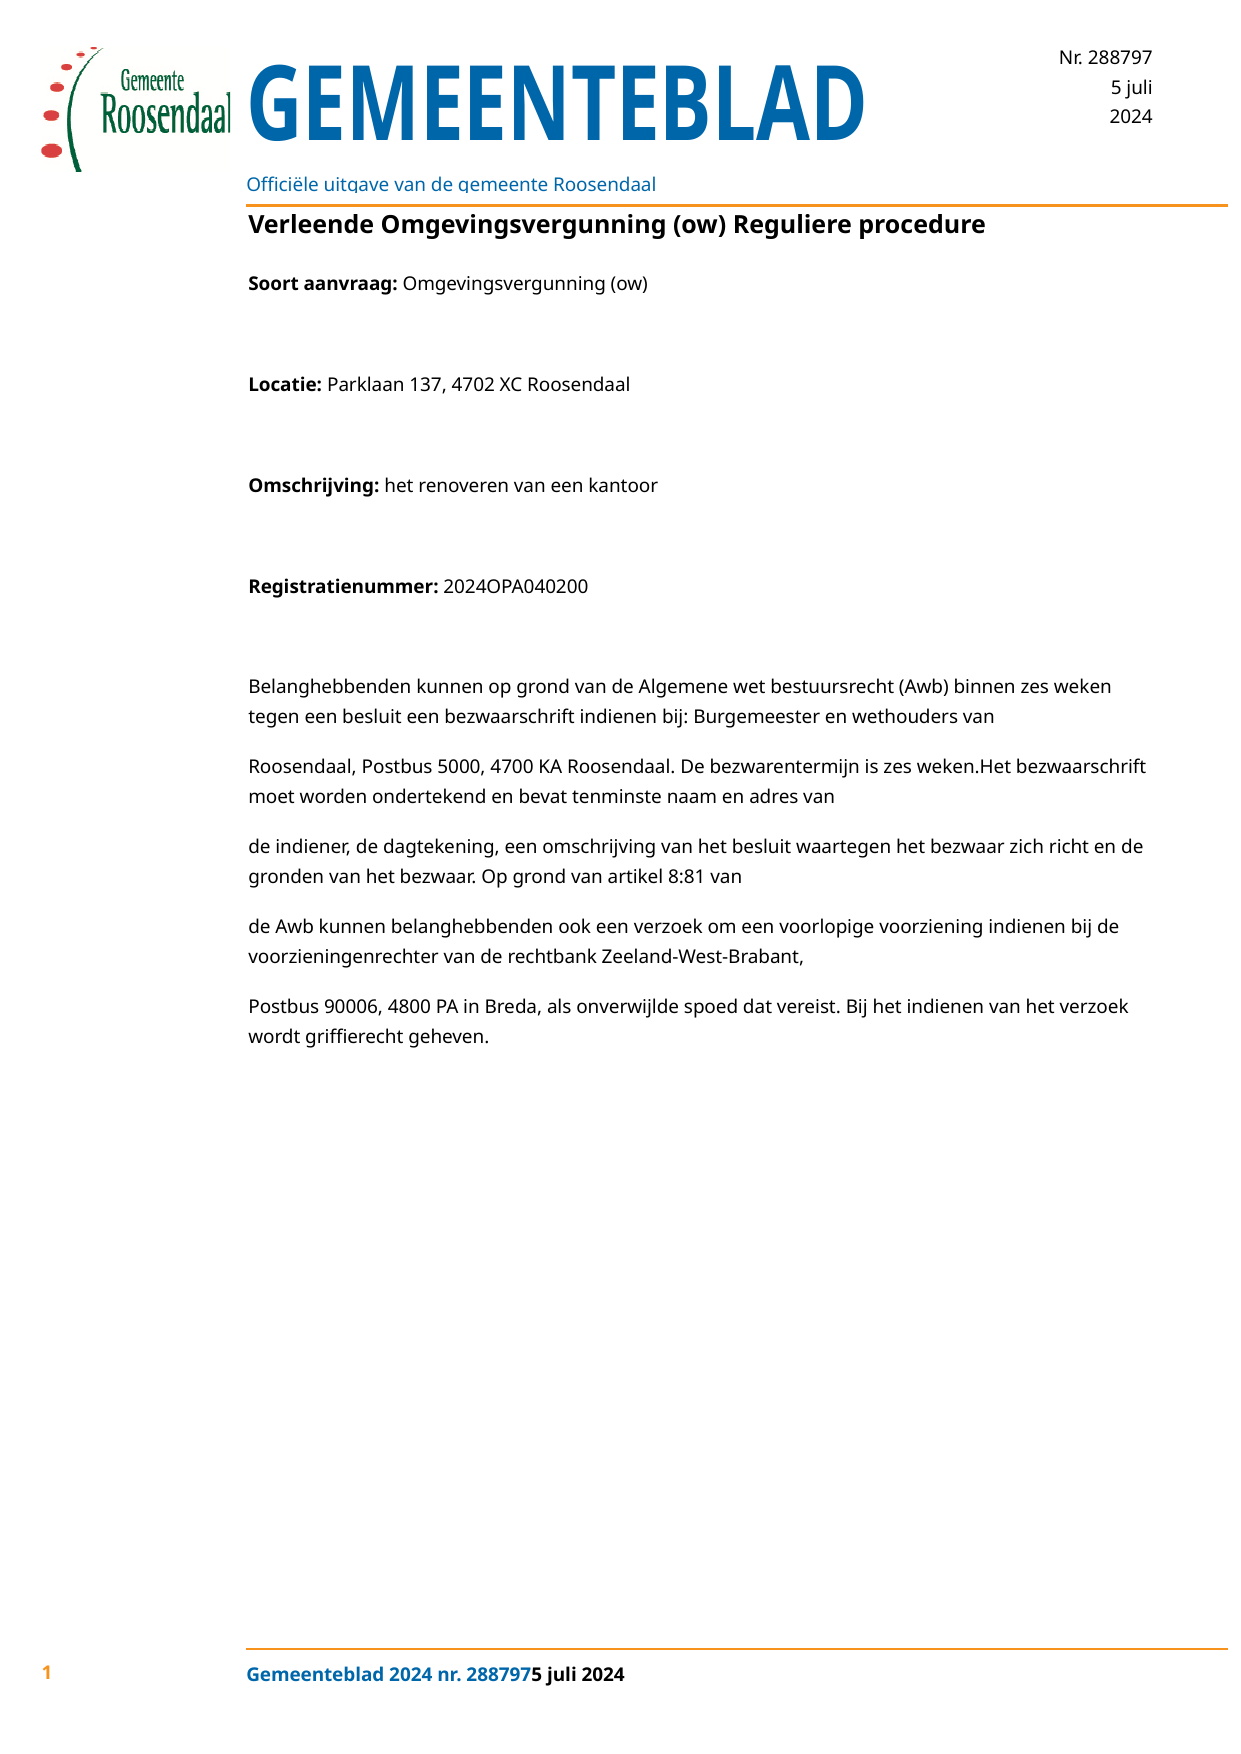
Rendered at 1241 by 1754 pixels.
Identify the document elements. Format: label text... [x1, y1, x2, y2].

text Belanghebbenden kunnen op grond van de Algemene wet bestuursrecht (Awb) binnen zes weken tegen een besluit een bezwaarschrift indienen bij: Burgemeester en wethouders van [248, 674, 1152, 729]
text Verleende Omgevingsvergunning (ow) Reguliere procedure [248, 207, 1152, 241]
text Omschrijving: het renoveren van een kantoor [248, 472, 1152, 498]
text Registratienummer: 2024OPA040200 [248, 573, 1152, 598]
text Roosendaal, Postbus 5000, 4700 KA Roosendaal. De bezwarentermijn is zes weken.Het bezwaarschrift moet worden ondertekend en bevat tenminste naam en adres van [248, 754, 1152, 809]
picture [41, 47, 231, 172]
text Postbus 90006, 4800 PA in Breda, als onverwijlde spoed dat vereist. Bij het indienen van het verzoek wordt griffierecht geheven. [248, 994, 1152, 1049]
text Soort aanvraag: Omgevingsvergunning (ow) [248, 270, 1152, 296]
text de indiener, de dagtekening, een omschrijving van het besluit waartegen het bezwaar zich richt en de gronden van het bezwaar. Op grond van artikel 8:81 van [248, 834, 1152, 889]
text de Awb kunnen belanghebbenden ook een verzoek om een voorlopige voorziening indienen bij de voorzieningenrechter van de rechtbank Zeeland-West-Brabant, [248, 914, 1152, 969]
text Locatie: Parklaan 137, 4702 XC Roosendaal [248, 371, 1152, 397]
